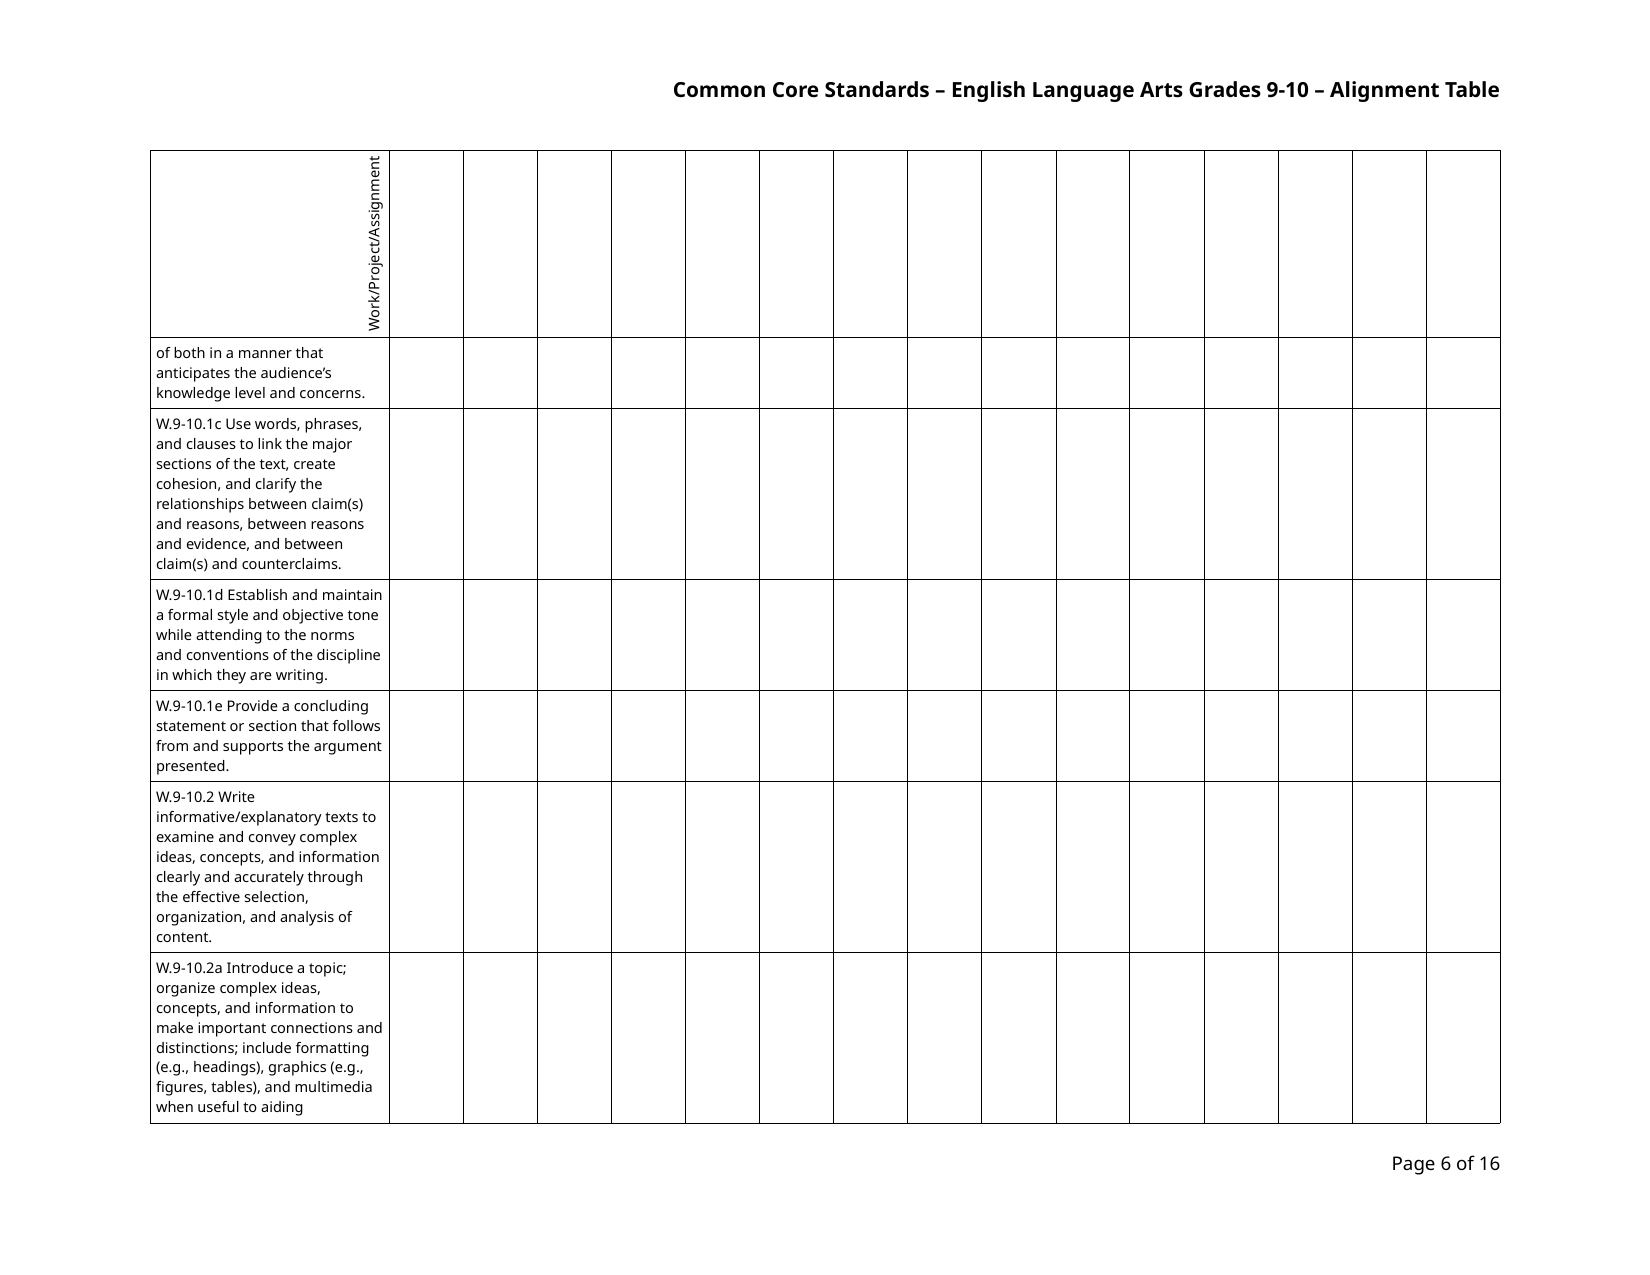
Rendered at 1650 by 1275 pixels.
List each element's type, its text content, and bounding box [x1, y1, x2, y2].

table_cell [982, 338, 1056, 408]
table_cell [1130, 580, 1204, 690]
table_cell [1205, 782, 1278, 952]
table_cell [1353, 338, 1426, 408]
table_header [612, 151, 685, 337]
table_cell [1427, 409, 1500, 579]
table_cell W.9-10.2a Introduce a topic; organize complex ideas, concepts, and information to make important connections and distinctions; include formatting (e.g., headings), graphics (e.g., figures, tables), and multimedia when useful to aiding [151, 953, 389, 1123]
table_header [464, 151, 537, 337]
table_cell [1279, 691, 1352, 781]
table_header [1205, 151, 1278, 337]
table_cell [686, 409, 759, 579]
table_header [760, 151, 833, 337]
table_header [1427, 151, 1500, 337]
table_cell [1205, 580, 1278, 690]
table_cell [390, 338, 463, 408]
table_cell [1205, 953, 1278, 1123]
table_cell [834, 691, 907, 781]
table_cell [686, 580, 759, 690]
table_cell [1427, 580, 1500, 690]
table_cell [1427, 782, 1500, 952]
table_cell [1353, 409, 1426, 579]
table_cell [908, 782, 981, 952]
table_cell [612, 409, 685, 579]
table_cell [1279, 409, 1352, 579]
table_cell [1279, 782, 1352, 952]
table_cell [612, 691, 685, 781]
table_cell [390, 782, 463, 952]
table_cell [908, 409, 981, 579]
table_cell [612, 782, 685, 952]
table_cell [464, 782, 537, 952]
table_cell [686, 953, 759, 1123]
table_cell [760, 782, 833, 952]
table_cell [464, 580, 537, 690]
table_cell of both in a manner that anticipates the audience’s knowledge level and concerns. [151, 338, 389, 408]
table_cell [464, 953, 537, 1123]
table_cell [760, 953, 833, 1123]
table_cell [538, 580, 611, 690]
table_cell [1130, 338, 1204, 408]
table_cell [1205, 691, 1278, 781]
table_cell [908, 338, 981, 408]
table_cell [538, 953, 611, 1123]
table_cell [464, 338, 537, 408]
table_cell [464, 691, 537, 781]
table_cell [464, 409, 537, 579]
table_cell [760, 580, 833, 690]
table_cell W.9-10.1c Use words, phrases, and clauses to link the major sections of the text, create cohesion, and clarify the relationships between claim(s) and reasons, between reasons and evidence, and between claim(s) and counterclaims. [151, 409, 389, 579]
table_cell [612, 580, 685, 690]
table_header [982, 151, 1056, 337]
table_cell [834, 580, 907, 690]
table_header [1057, 151, 1129, 337]
table_cell [1130, 691, 1204, 781]
table_cell [1130, 782, 1204, 952]
table_cell [612, 953, 685, 1123]
table_cell [538, 782, 611, 952]
table_cell W.9-10.1d Establish and maintain a formal style and objective tone while attending to the norms and conventions of the discipline in which they are writing. [151, 580, 389, 690]
table_cell [686, 691, 759, 781]
table_cell [1427, 953, 1500, 1123]
table_cell [982, 953, 1056, 1123]
table_cell [1130, 953, 1204, 1123]
table_cell W.9-10.1e Provide a concluding statement or section that follows from and supports the argument presented. [151, 691, 389, 781]
table_cell [1427, 338, 1500, 408]
table_cell [1057, 782, 1129, 952]
table_cell [908, 691, 981, 781]
table_cell [1130, 409, 1204, 579]
table_cell [834, 953, 907, 1123]
table_cell [908, 953, 981, 1123]
table_header [908, 151, 981, 337]
table_header [834, 151, 907, 337]
table_cell [908, 580, 981, 690]
table_cell [834, 782, 907, 952]
table_cell [612, 338, 685, 408]
table_cell [1353, 580, 1426, 690]
table_cell [760, 691, 833, 781]
table_header [686, 151, 759, 337]
table_cell W.9-10.2 Write informative/explanatory texts to examine and convey complex ideas, concepts, and information clearly and accurately through the effective selection, organization, and analysis of content. [151, 782, 389, 952]
table_cell [390, 953, 463, 1123]
table_cell [538, 338, 611, 408]
table_header [538, 151, 611, 337]
table_cell [1353, 691, 1426, 781]
table_cell [982, 409, 1056, 579]
table_cell [1057, 580, 1129, 690]
table_cell [1279, 338, 1352, 408]
table_cell [1279, 953, 1352, 1123]
table_cell [982, 782, 1056, 952]
table_cell [1057, 691, 1129, 781]
table_cell [1057, 409, 1129, 579]
table_header [1279, 151, 1352, 337]
table_cell [390, 580, 463, 690]
table_cell [982, 691, 1056, 781]
table_cell [686, 338, 759, 408]
table_cell [834, 409, 907, 579]
table_cell [686, 782, 759, 952]
table_cell [1205, 338, 1278, 408]
table_cell [760, 409, 833, 579]
table_cell [1279, 580, 1352, 690]
table_cell [1205, 409, 1278, 579]
table_cell [834, 338, 907, 408]
table_cell [1427, 691, 1500, 781]
table_cell [982, 580, 1056, 690]
table_header Work/Project/Assignment [151, 151, 389, 337]
table_cell [390, 409, 463, 579]
table_cell [1353, 953, 1426, 1123]
table_cell [538, 409, 611, 579]
table_cell [1353, 782, 1426, 952]
table_cell [760, 338, 833, 408]
table_header [1130, 151, 1204, 337]
table_cell [1057, 338, 1129, 408]
table_cell [538, 691, 611, 781]
table_cell [390, 691, 463, 781]
table_cell [1057, 953, 1129, 1123]
table_header [390, 151, 463, 337]
table_header [1353, 151, 1426, 337]
